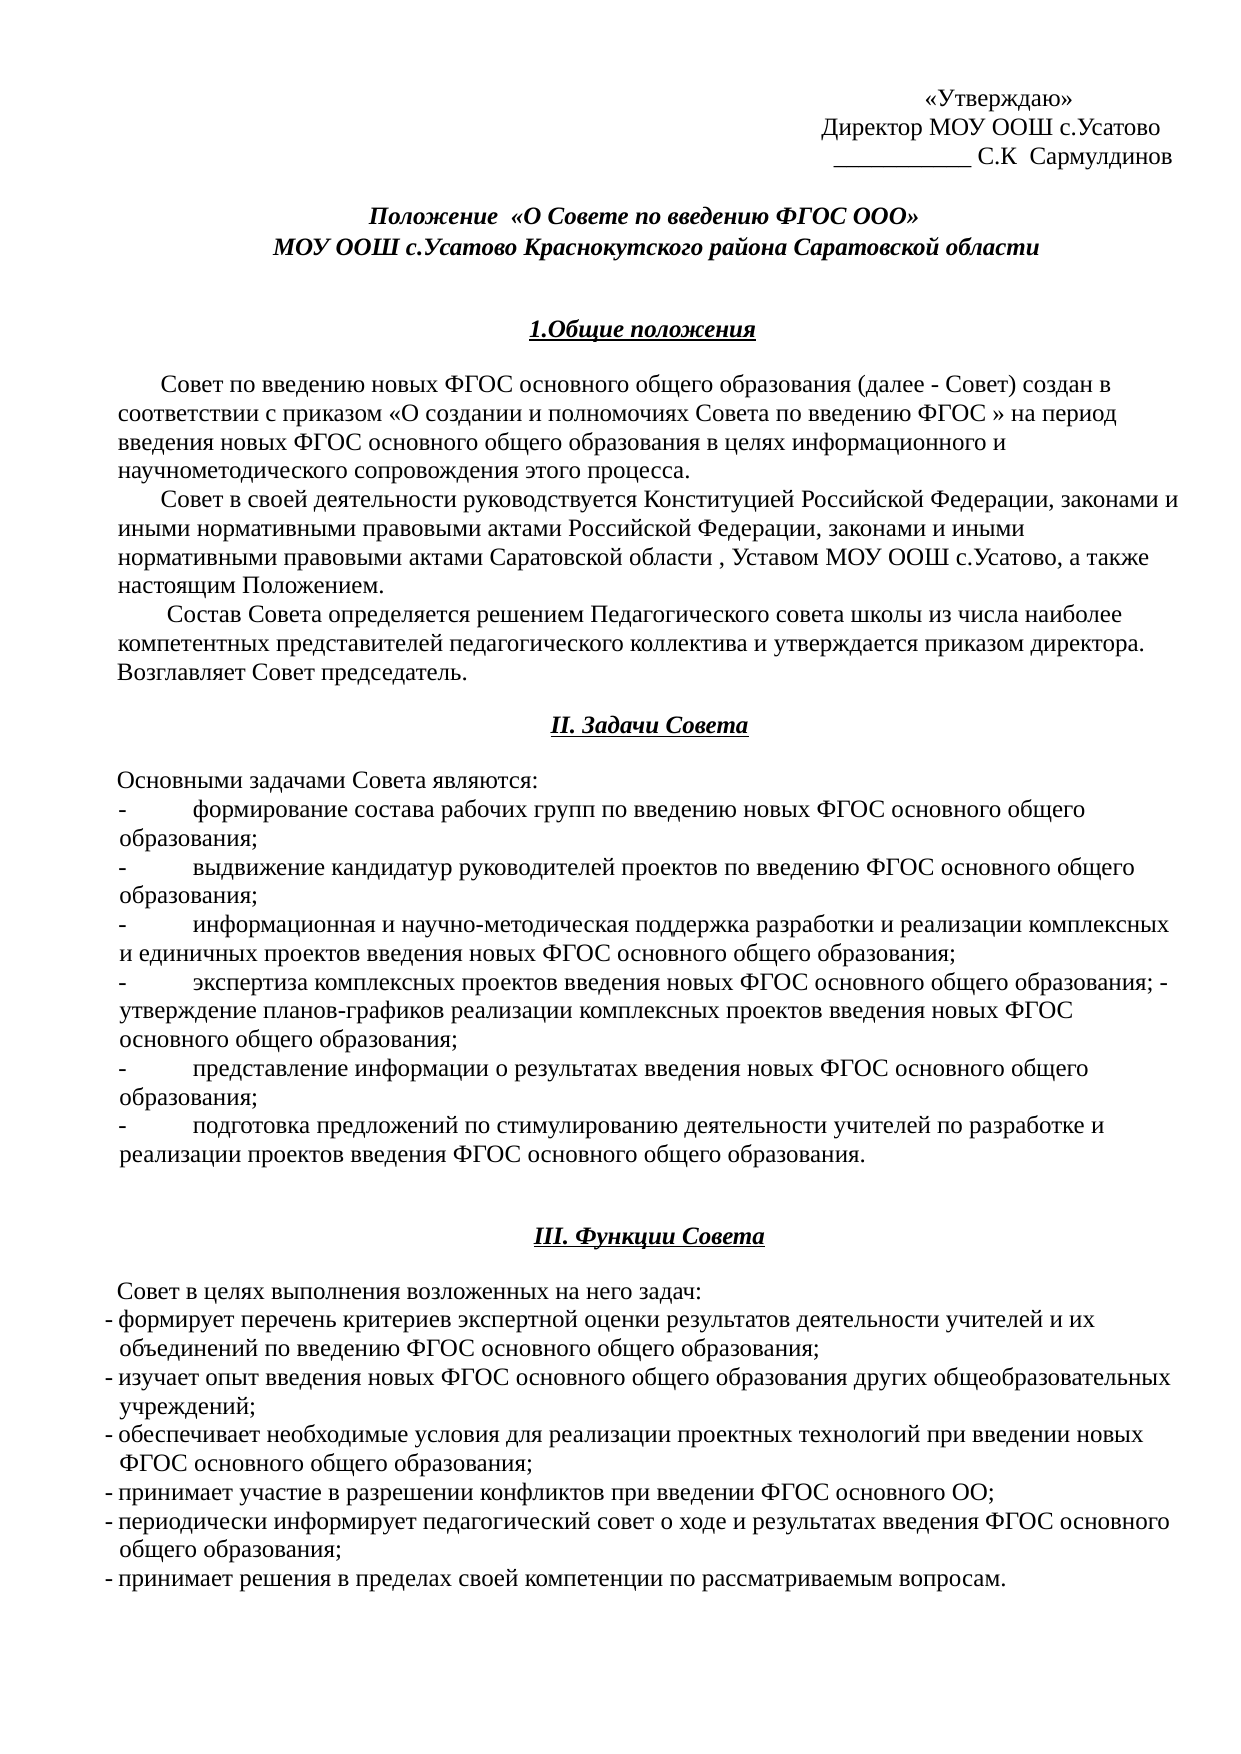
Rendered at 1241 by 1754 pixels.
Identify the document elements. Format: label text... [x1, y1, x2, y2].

text ___________ С.К Сармулдинов [117, 141, 1185, 170]
list экспертиза комплексных проектов введения новых ФГОС основного общего образования; - утверждение планов-графиков реализации комплексных проектов введения новых ФГОС основного общего образования; [118, 967, 1185, 1053]
text Совет в целях выполнения возложенных на него задач: [117, 1276, 1185, 1304]
subtitle II. Задачи Совета [118, 711, 1183, 739]
list формирование состава рабочих групп по введению новых ФГОС основного общего образования; [118, 794, 1185, 852]
text Положение «О Совете по введению ФГОС ООО» [118, 201, 1179, 229]
subtitle III. Функции Совета [118, 1221, 1183, 1249]
text «Утверждаю» [117, 83, 1160, 112]
text МОУ ООШ с.Усатово Краснокутского района Саратовской области [130, 232, 1185, 261]
text Состав Совета определяется решением Педагогического совета школы из числа наиболее компетентных представителей педагогического коллектива и утверждается приказом директора. [117, 599, 1185, 657]
list представление информации о результатах введения новых ФГОС основного общего образования; [118, 1053, 1185, 1111]
text Совет по введению новых ФГОС основного общего образования (далее - Совет) создан в соответствии с приказом «О создании и полномочиях Совета по введению ФГОС » на период введения новых ФГОС основного общего образования в целях информационного и научнометодического сопровождения этого процесса. [117, 369, 1185, 484]
list принимает участие в разрешении конфликтов при введении ФГОС основного ОО; [104, 1477, 1185, 1506]
list выдвижение кандидатур руководителей проектов по введению ФГОС основного общего образования; [118, 852, 1185, 909]
text Директор МОУ ООШ с.Усатово [117, 112, 1160, 141]
subtitle 1.Общие положения [118, 314, 1169, 343]
list подготовка предложений по стимулированию деятельности учителей по разработке и реализации проектов введения ФГОС основного общего образования. [118, 1111, 1185, 1168]
list обеспечивает необходимые условия для реализации проектных технологий при введении новых ФГОС основного общего образования; [104, 1419, 1185, 1477]
list принимает решения в пределах своей компетенции по рассматриваемым вопросам. [104, 1563, 1185, 1592]
text Совет в своей деятельности руководствуется Конституцией Российской Федерации, законами и иными нормативными правовыми актами Российской Федерации, законами и иными нормативными правовыми актами Саратовской области , Уставом МОУ ООШ с.Усатово, а также настоящим Положением. [117, 484, 1185, 599]
text Основными задачами Совета являются: [117, 766, 1185, 794]
text Возглавляет Совет председатель. [117, 657, 1185, 686]
list информационная и научно-методическая поддержка разработки и реализации комплексных и единичных проектов введения новых ФГОС основного общего образования; [118, 909, 1185, 967]
list формирует перечень критериев экспертной оценки результатов деятельности учителей и их объединений по введению ФГОС основного общего образования; [104, 1304, 1185, 1362]
list изучает опыт введения новых ФГОС основного общего образования других общеобразовательных учреждений; [104, 1362, 1185, 1419]
list периодически информирует педагогический совет о ходе и результатах введения ФГОС основного общего образования; [104, 1506, 1185, 1563]
